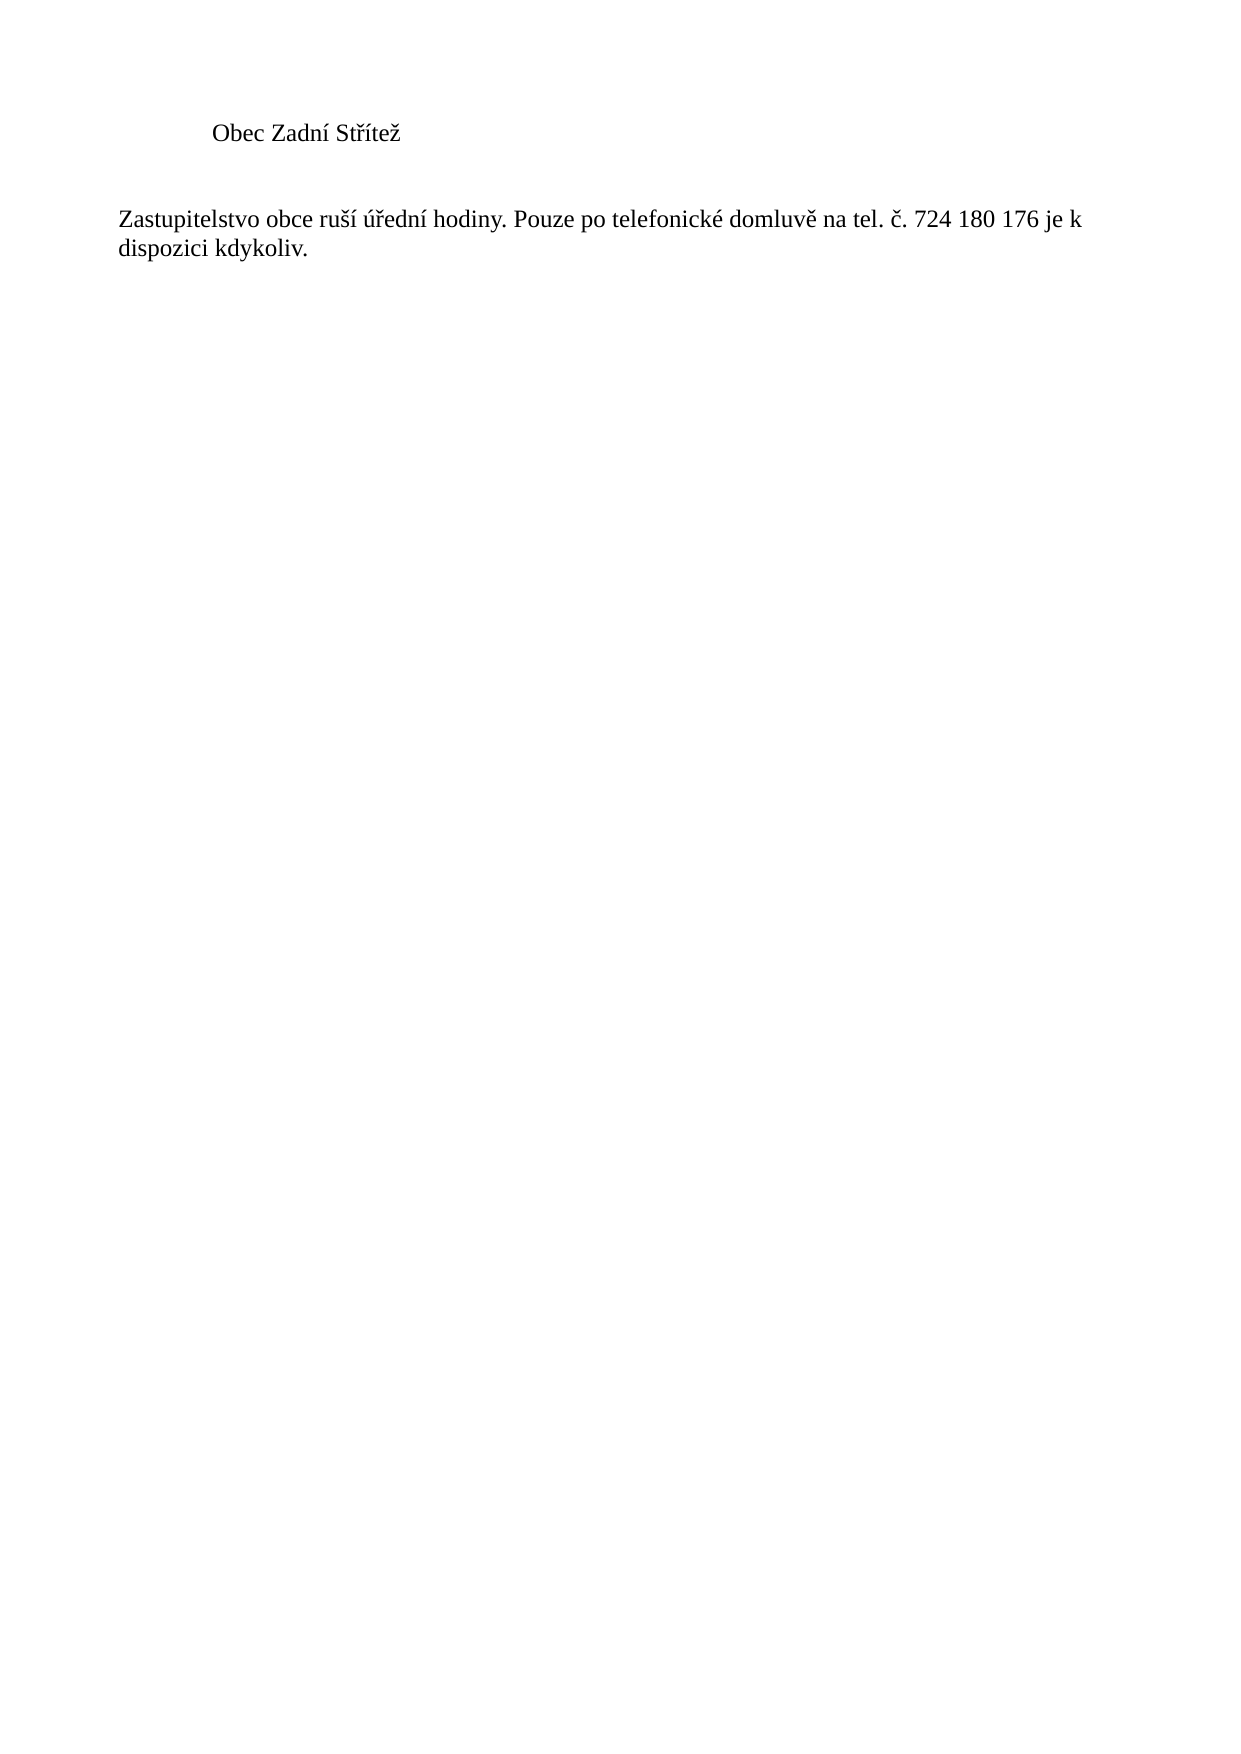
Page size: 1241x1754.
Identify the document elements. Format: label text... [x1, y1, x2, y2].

text Zastupitelstvo obce ruší úřední hodiny. Pouze po telefonické domluvě na tel. č. 724 180 176 je k dispozici kdykoliv. [118, 204, 1122, 262]
text Obec Zadní Střítež [118, 118, 1122, 147]
